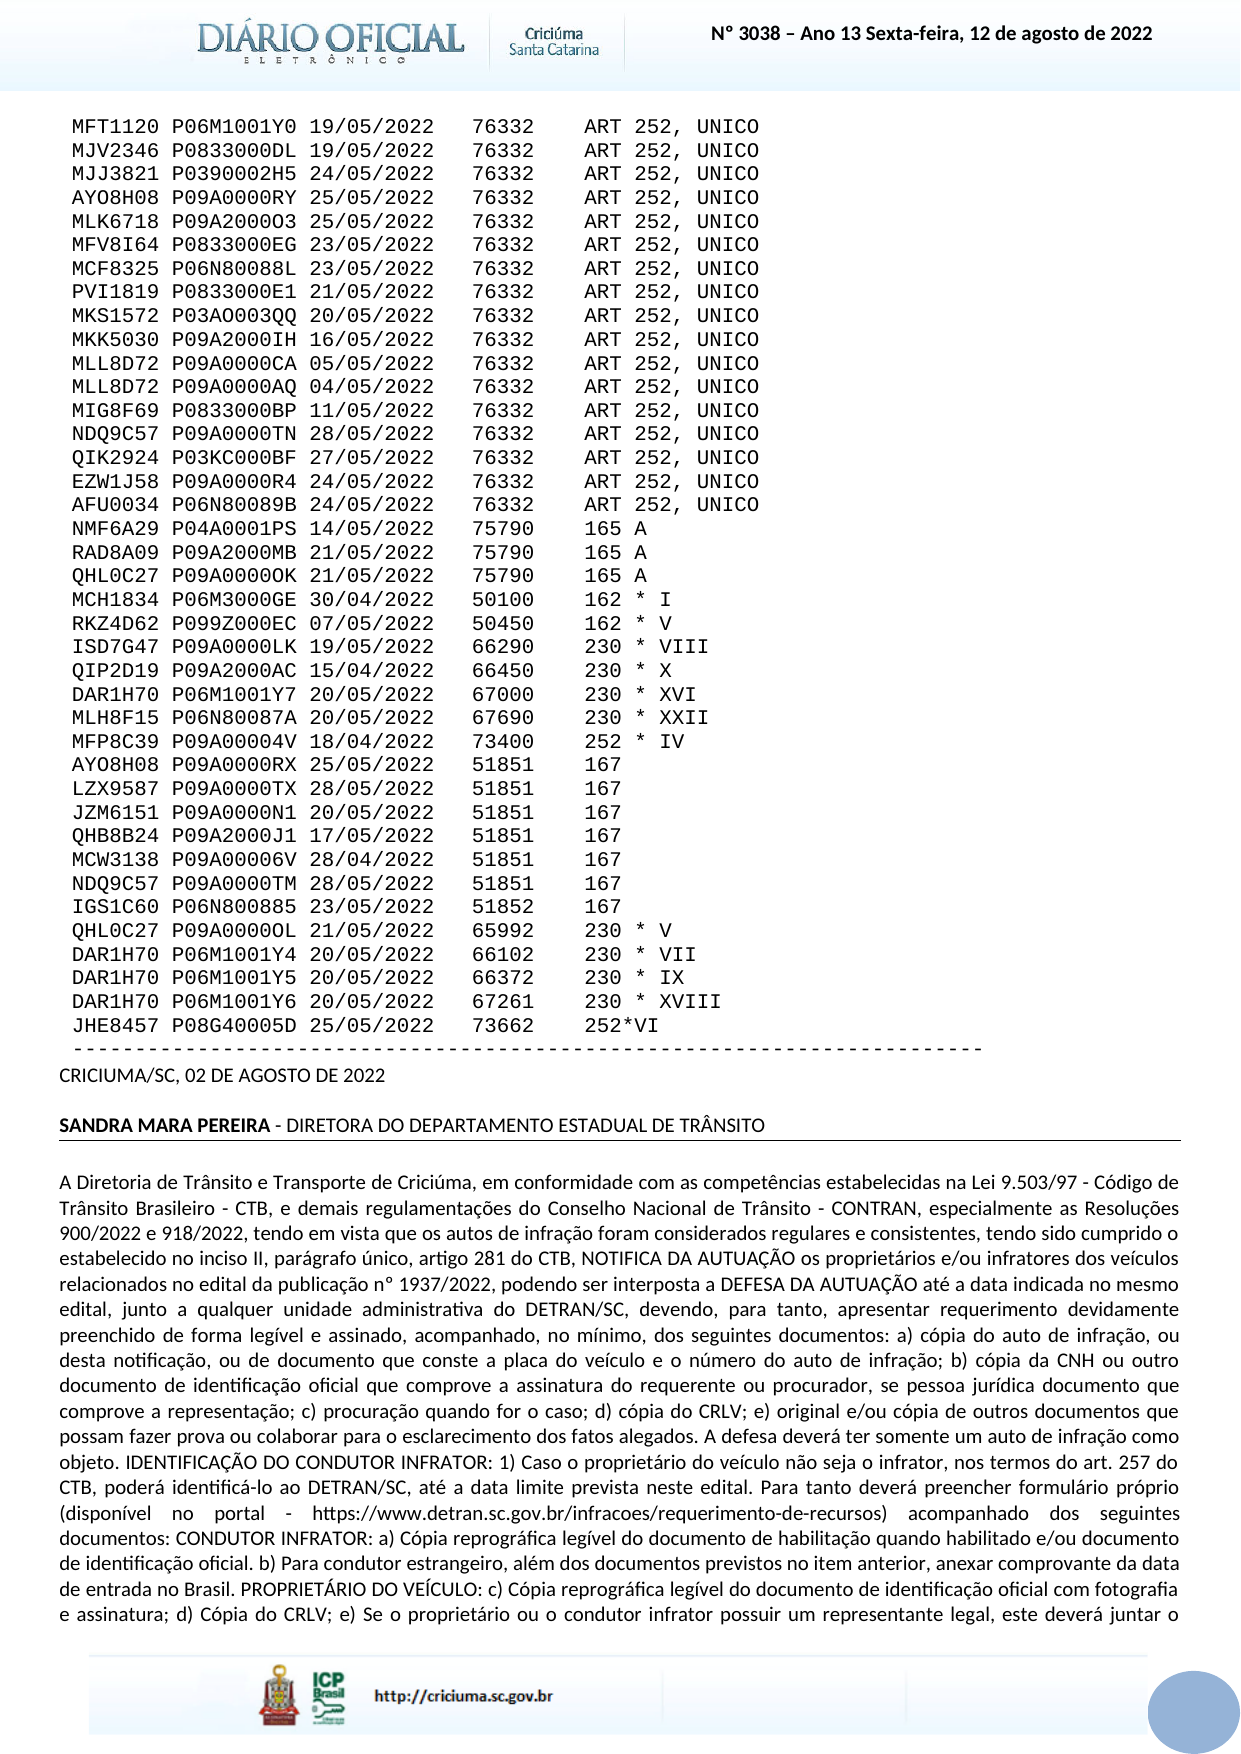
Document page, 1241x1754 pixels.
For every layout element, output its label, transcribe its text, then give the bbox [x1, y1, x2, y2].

text MJJ3821 P0390002H5 24/05/2022 76332 ART 252, UNICO [59, 163, 1181, 187]
text SANDRA MARA PEREIRA - DIRETORA DO DEPARTAMENTO ESTADUAL DE TRÂNSITO [59, 1113, 1181, 1140]
text AYO8H08 P09A0000RY 25/05/2022 76332 ART 252, UNICO [59, 187, 1181, 211]
text NMF6A29 P04A0001PS 14/05/2022 75790 165 A [59, 518, 1181, 542]
text MKS1572 P03AO003QQ 20/05/2022 76332 ART 252, UNICO [59, 305, 1181, 329]
text RKZ4D62 P099Z000EC 07/05/2022 50450 162 * V [59, 613, 1181, 636]
text IGS1C60 P06N800885 23/05/2022 51852 167 [59, 896, 1181, 920]
text NDQ9C57 P09A0000TM 28/05/2022 51851 167 [59, 873, 1181, 896]
text MFP8C39 P09A00004V 18/04/2022 73400 252 * IV [59, 731, 1181, 754]
text AYO8H08 P09A0000RX 25/05/2022 51851 167 [59, 754, 1181, 778]
text DAR1H70 P06M1001Y7 20/05/2022 67000 230 * XVI [59, 683, 1181, 707]
text MKK5030 P09A2000IH 16/05/2022 76332 ART 252, UNICO [59, 329, 1181, 352]
text MLL8D72 P09A0000AQ 04/05/2022 76332 ART 252, UNICO [59, 376, 1181, 400]
text MJV2346 P0833000DL 19/05/2022 76332 ART 252, UNICO [59, 140, 1181, 163]
text LZX9587 P09A0000TX 28/05/2022 51851 167 [59, 778, 1181, 802]
text ------------------------------------------------------------------------- [59, 1038, 1181, 1062]
text ISD7G47 P09A0000LK 19/05/2022 66290 230 * VIII [59, 636, 1181, 660]
text A Diretoria de Trânsito e Transporte de Criciúma, em conformidade com as competências estabelecidas na Lei 9.503/97 - Código de Trânsito Brasileiro - CTB, e demais regulamentações do Conselho Nacional de Trânsito - CONTRAN, especialmente as Resoluções 900/2022 e 918/2022, tendo em vista que os autos de infração foram considerados regulares e consistentes, tendo sido cumprido o estabelecido no inciso II, parágrafo único, artigo 281 do CTB, NOTIFICA DA AUTUAÇÃO os proprietários e/ou infratores dos veículos relacionados no edital da publicação nº 1937/2022, podendo ser interposta a DEFESA DA AUTUAÇÃO até a data indicada no mesmo edital, junto a qualquer unidade administrativa do DETRAN/SC, devendo, para tanto, apresentar requerimento devidamente preenchido de forma legível e assinado, acompanhado, no mínimo, dos seguintes documentos: a) cópia do auto de infração, ou desta notificação, ou de documento que conste a placa do veículo e o número do auto de infração; b) cópia da CNH ou outro documento de identificação oficial que comprove a assinatura do requerente ou procurador, se pessoa jurídica documento que comprove a representação; c) procuração quando for o caso; d) cópia do CRLV; e) original e/ou cópia de outros documentos que possam fazer prova ou colaborar para o esclarecimento dos fatos alegados. A defesa deverá ter somente um auto de infração como objeto. IDENTIFICAÇÃO DO CONDUTOR INFRATOR: 1) Caso o proprietário do veículo não seja o infrator, nos termos do art. 257 do CTB, poderá identificá-lo ao DETRAN/SC, até a data limite prevista neste edital. Para tanto deverá preencher formulário próprio (disponível no portal - https://www.detran.sc.gov.br/infracoes/requerimento-de-recursos) acompanhado dos seguintes documentos: CONDUTOR INFRATOR: a) Cópia reprográfica legível do documento de habilitação quando habilitado e/ou documento de identificação oficial. b) Para condutor estrangeiro, além dos documentos previstos no item anterior, anexar comprovante da data de entrada no Brasil. PROPRIETÁRIO DO VEÍCULO: c) Cópia reprográfica legível do documento de identificação oficial com fotografia e assinatura; d) Cópia do CRLV; e) Se o proprietário ou o condutor infrator possuir um representante legal, este deverá juntar o [59, 1169, 1181, 1627]
text DAR1H70 P06M1001Y5 20/05/2022 66372 230 * IX [59, 967, 1181, 991]
text CRICIUMA/SC, 02 DE AGOSTO DE 2022 [59, 1062, 1181, 1087]
text MFT1120 P06M1001Y0 19/05/2022 76332 ART 252, UNICO [59, 116, 1181, 140]
text MLL8D72 P09A0000CA 05/05/2022 76332 ART 252, UNICO [59, 352, 1181, 376]
text MCW3138 P09A00006V 28/04/2022 51851 167 [59, 849, 1181, 873]
text DAR1H70 P06M1001Y4 20/05/2022 66102 230 * VII [59, 944, 1181, 967]
text QHL0C27 P09A0000OK 21/05/2022 75790 165 A [59, 565, 1181, 589]
text MIG8F69 P0833000BP 11/05/2022 76332 ART 252, UNICO [59, 400, 1181, 423]
text JZM6151 P09A0000N1 20/05/2022 51851 167 [59, 802, 1181, 825]
text NDQ9C57 P09A0000TN 28/05/2022 76332 ART 252, UNICO [59, 423, 1181, 447]
text MFV8I64 P0833000EG 23/05/2022 76332 ART 252, UNICO [59, 234, 1181, 258]
text QHL0C27 P09A0000OL 21/05/2022 65992 230 * V [59, 920, 1181, 944]
text QHB8B24 P09A2000J1 17/05/2022 51851 167 [59, 825, 1181, 849]
text QIP2D19 P09A2000AC 15/04/2022 66450 230 * X [59, 660, 1181, 683]
text AFU0034 P06N80089B 24/05/2022 76332 ART 252, UNICO [59, 494, 1181, 518]
text MLH8F15 P06N80087A 20/05/2022 67690 230 * XXII [59, 707, 1181, 731]
text EZW1J58 P09A0000R4 24/05/2022 76332 ART 252, UNICO [59, 471, 1181, 494]
text QIK2924 P03KC000BF 27/05/2022 76332 ART 252, UNICO [59, 447, 1181, 471]
text MCH1834 P06M3000GE 30/04/2022 50100 162 * I [59, 589, 1181, 613]
text JHE8457 P08G40005D 25/05/2022 73662 252*VI [59, 1014, 1181, 1038]
text DAR1H70 P06M1001Y6 20/05/2022 67261 230 * XVIII [59, 991, 1181, 1014]
text RAD8A09 P09A2000MB 21/05/2022 75790 165 A [59, 542, 1181, 565]
text MLK6718 P09A2000O3 25/05/2022 76332 ART 252, UNICO [59, 211, 1181, 234]
text MCF8325 P06N80088L 23/05/2022 76332 ART 252, UNICO [59, 258, 1181, 282]
text PVI1819 P0833000E1 21/05/2022 76332 ART 252, UNICO [59, 282, 1181, 305]
